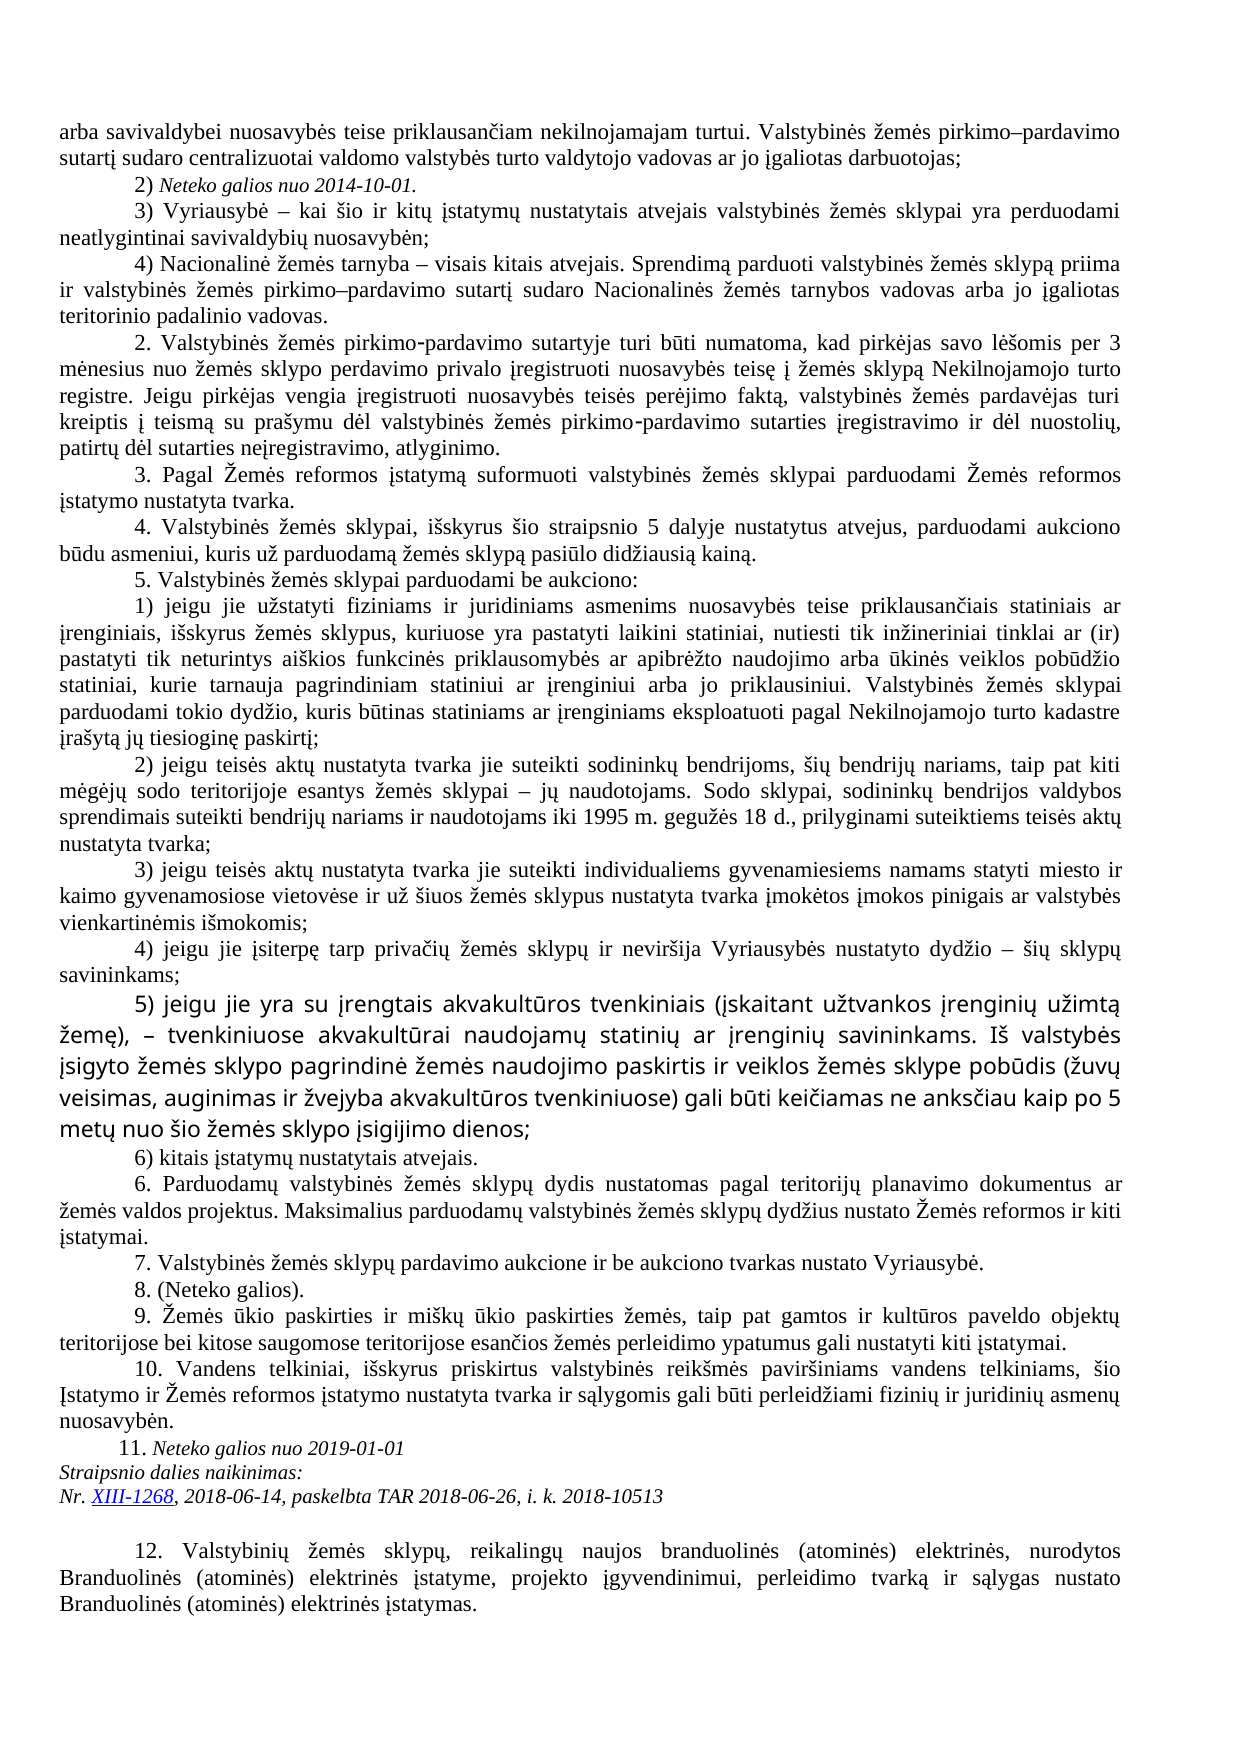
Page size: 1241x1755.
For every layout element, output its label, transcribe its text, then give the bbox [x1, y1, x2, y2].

text arba savivaldybei nuosavybės teise priklausančiam nekilnojamajam turtui. Valstybinės žemės pirkimo–pardavimo sutartį sudaro centralizuotai valdomo valstybės turto valdytojo vadovas ar jo įgaliotas darbuotojas; [59, 118, 1122, 171]
text 4) Nacionalinė žemės tarnyba – visais kitais atvejais. Sprendimą parduoti valstybinės žemės sklypą priima ir valstybinės žemės pirkimo–pardavimo sutartį sudaro Nacionalinės žemės tarnybos vadovas arba jo įgaliotas teritorinio padalinio vadovas. [59, 250, 1122, 329]
text 2) jeigu teisės aktų nustatyta tvarka jie suteikti sodininkų bendrijoms, šių bendrijų nariams, taip pat kiti mėgėjų sodo teritorijoje esantys žemės sklypai – jų naudotojams. Sodo sklypai, sodininkų bendrijos valdybos sprendimais suteikti bendrijų nariams ir naudotojams iki 1995 m. gegužės 18 d., prilyginami suteiktiems teisės aktų nustatyta tvarka; [59, 751, 1122, 856]
text 11. Neteko galios nuo 2019-01-01 [59, 1434, 1122, 1460]
text 1) jeigu jie užstatyti fiziniams ir juridiniams asmenims nuosavybės teise priklausančiais statiniais ar įrenginiais, išskyrus žemės sklypus, kuriuose yra pastatyti laikini statiniai, nutiesti tik inžineriniai tinklai ar (ir) pastatyti tik neturintys aiškios funkcinės priklausomybės ar apibrėžto naudojimo arba ūkinės veiklos pobūdžio statiniai, kurie tarnauja pagrindiniam statiniui ar įrenginiui arba jo priklausiniui. Valstybinės žemės sklypai parduodami tokio dydžio, kuris būtinas statiniams ar įrenginiams eksploatuoti pagal Nekilnojamojo turto kadastre įrašytą jų tiesioginę paskirtį; [59, 592, 1122, 751]
text 6. Parduodamų valstybinės žemės sklypų dydis nustatomas pagal teritorijų planavimo dokumentus ar žemės valdos projektus. Maksimalius parduodamų valstybinės žemės sklypų dydžius nustato Žemės reformos ir kiti įstatymai. [59, 1170, 1122, 1249]
text 4. Valstybinės žemės sklypai, išskyrus šio straipsnio 5 dalyje nustatytus atvejus, parduodami aukciono būdu asmeniui, kuris už parduodamą žemės sklypą pasiūlo didžiausią kainą. [59, 513, 1122, 566]
text 10. Vandens telkiniai, išskyrus priskirtus valstybinės reikšmės paviršiniams vandens telkiniams, šio Įstatymo ir Žemės reformos įstatymo nustatyta tvarka ir sąlygomis gali būti perleidžiami fizinių ir juridinių asmenų nuosavybėn. [59, 1355, 1122, 1434]
text 3. Pagal Žemės reformos įstatymą suformuoti valstybinės žemės sklypai parduodami Žemės reformos įstatymo nustatyta tvarka. [59, 461, 1122, 513]
text 5. Valstybinės žemės sklypai parduodami be aukciono: [59, 566, 1122, 592]
text 2) Neteko galios nuo 2014-10-01. [59, 171, 1122, 197]
text 8. (Neteko galios). [59, 1276, 1122, 1302]
text 2. Valstybinės žemės pirkimopardavimo sutartyje turi būti numatoma, kad pirkėjas savo lėšomis per 3 mėnesius nuo žemės sklypo perdavimo privalo įregistruoti nuosavybės teisę į žemės sklypą Nekilnojamojo turto registre. Jeigu pirkėjas vengia įregistruoti nuosavybės teisės perėjimo faktą, valstybinės žemės pardavėjas turi kreiptis į teismą su prašymu dėl valstybinės žemės pirkimopardavimo sutarties įregistravimo ir dėl nuostolių, patirtų dėl sutarties neįregistravimo, atlyginimo. [59, 329, 1122, 461]
text 6) kitais įstatymų nustatytais atvejais. [59, 1144, 1122, 1170]
text 9. Žemės ūkio paskirties ir miškų ūkio paskirties žemės, taip pat gamtos ir kultūros paveldo objektų teritorijose bei kitose saugomose teritorijose esančios žemės perleidimo ypatumus gali nustatyti kiti įstatymai. [59, 1302, 1122, 1355]
text 5) jeigu jie yra su įrengtais akvakultūros tvenkiniais (įskaitant užtvankos įrenginių užimtą žemę), – tvenkiniuose akvakultūrai naudojamų statinių ar įrenginių savininkams. Iš valstybės įsigyto žemės sklypo pagrindinė žemės naudojimo paskirtis ir veiklos žemės sklype pobūdis (žuvų veisimas, auginimas ir žvejyba akvakultūros tvenkiniuose) gali būti keičiamas ne anksčiau kaip po 5 metų nuo šio žemės sklypo įsigijimo dienos; [59, 988, 1122, 1144]
text Nr. XIII-1268, 2018-06-14, paskelbta TAR 2018-06-26, i. k. 2018-10513 [59, 1484, 1122, 1508]
text 7. Valstybinės žemės sklypų pardavimo aukcione ir be aukciono tvarkas nustato Vyriausybė. [59, 1249, 1122, 1276]
text 4) jeigu jie įsiterpę tarp privačių žemės sklypų ir neviršija Vyriausybės nustatyto dydžio – šių sklypų savininkams; [59, 935, 1122, 988]
text 3) jeigu teisės aktų nustatyta tvarka jie suteikti individualiems gyvenamiesiems namams statyti miesto ir kaimo gyvenamosiose vietovėse ir už šiuos žemės sklypus nustatyta tvarka įmokėtos įmokos pinigais ar valstybės vienkartinėmis išmokomis; [59, 856, 1122, 935]
text Straipsnio dalies naikinimas: [59, 1460, 1122, 1484]
text 3) Vyriausybė – kai šio ir kitų įstatymų nustatytais atvejais valstybinės žemės sklypai yra perduodami neatlygintinai savivaldybių nuosavybėn; [59, 197, 1122, 250]
text 12. Valstybinių žemės sklypų, reikalingų naujos branduolinės (atominės) elektrinės, nurodytos Branduolinės (atominės) elektrinės įstatyme, projekto įgyvendinimui, perleidimo tvarką ir sąlygas nustato Branduolinės (atominės) elektrinės įstatymas. [59, 1537, 1122, 1616]
